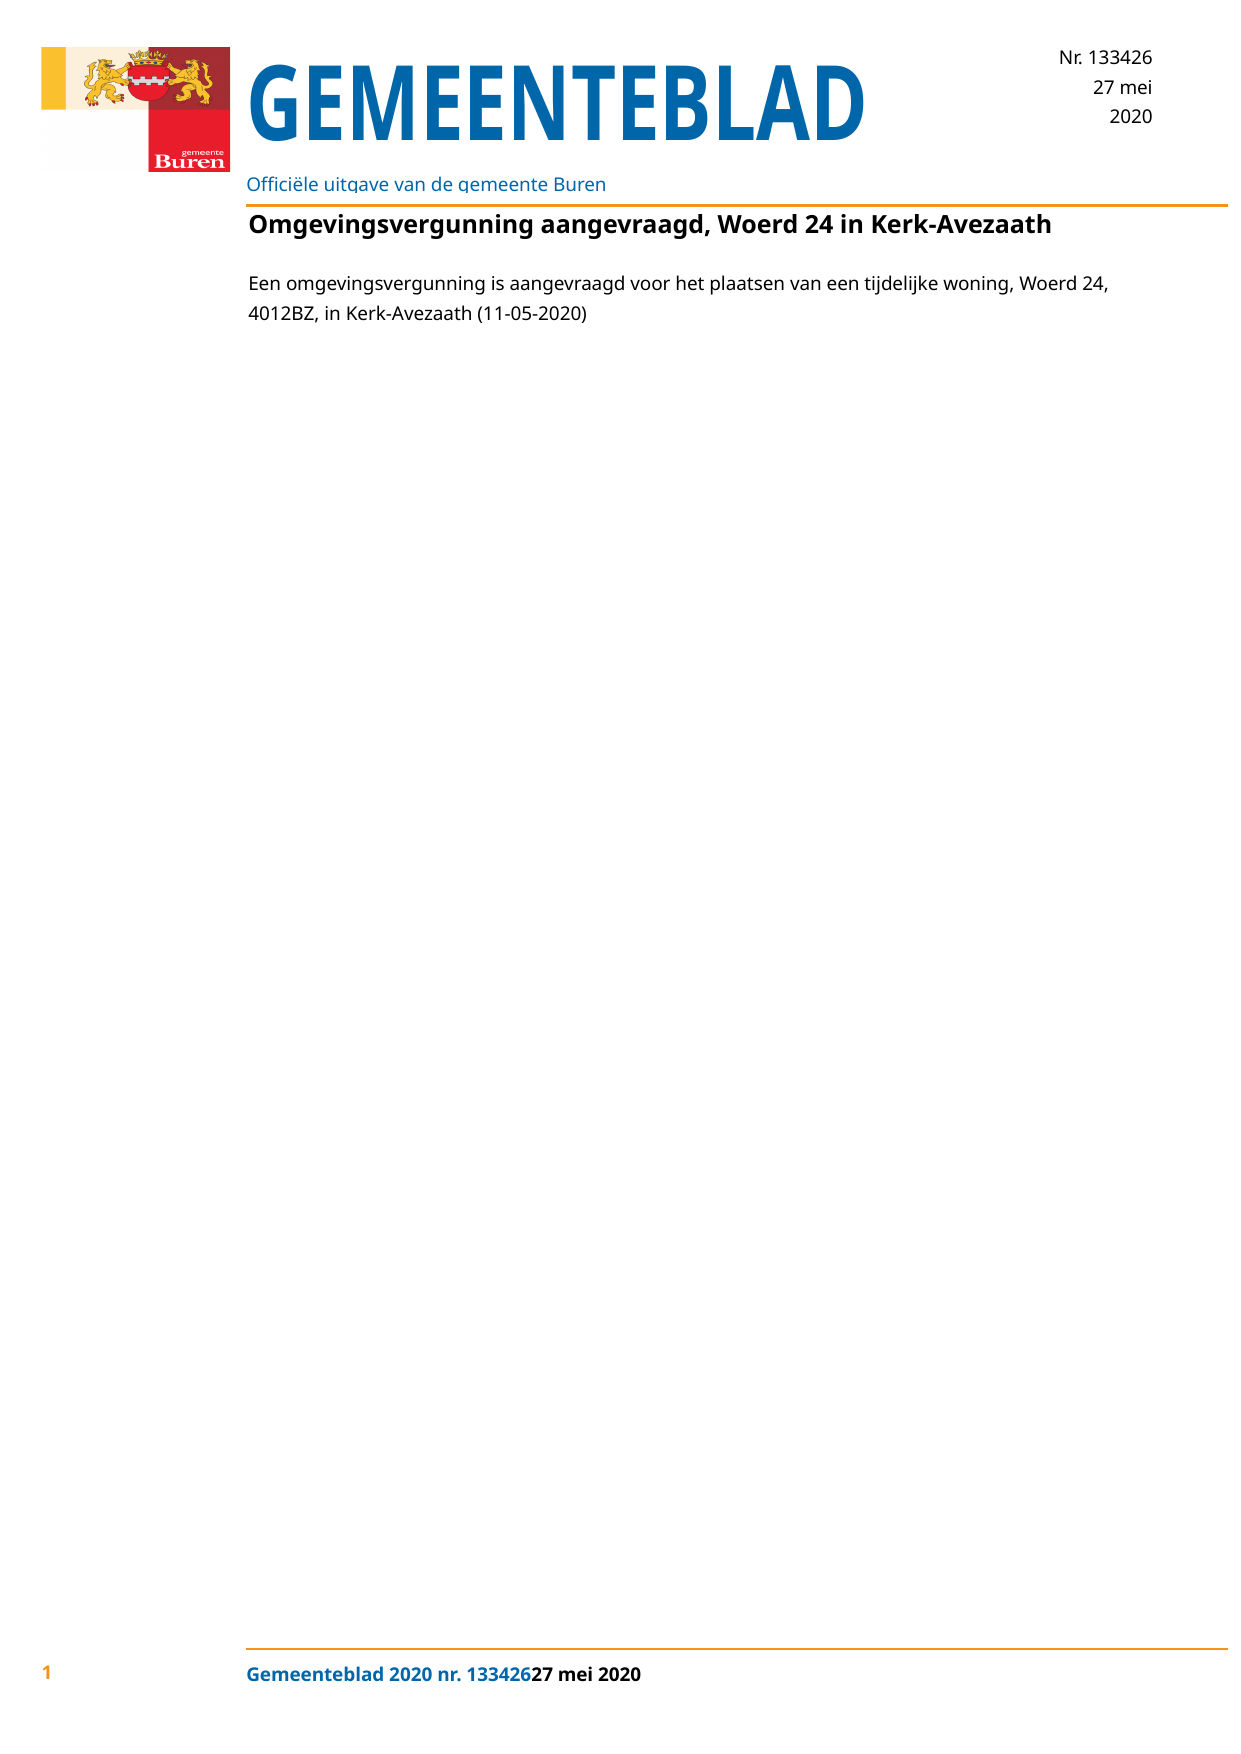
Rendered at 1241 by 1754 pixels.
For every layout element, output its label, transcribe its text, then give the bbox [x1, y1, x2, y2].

picture [41, 47, 231, 172]
text Een omgevingsvergunning is aangevraagd voor het plaatsen van een tijdelijke woning, Woerd 24, 4012BZ, in Kerk-Avezaath (11-05-2020) [248, 270, 1152, 326]
text Omgevingsvergunning aangevraagd, Woerd 24 in Kerk-Avezaath [248, 207, 1152, 241]
